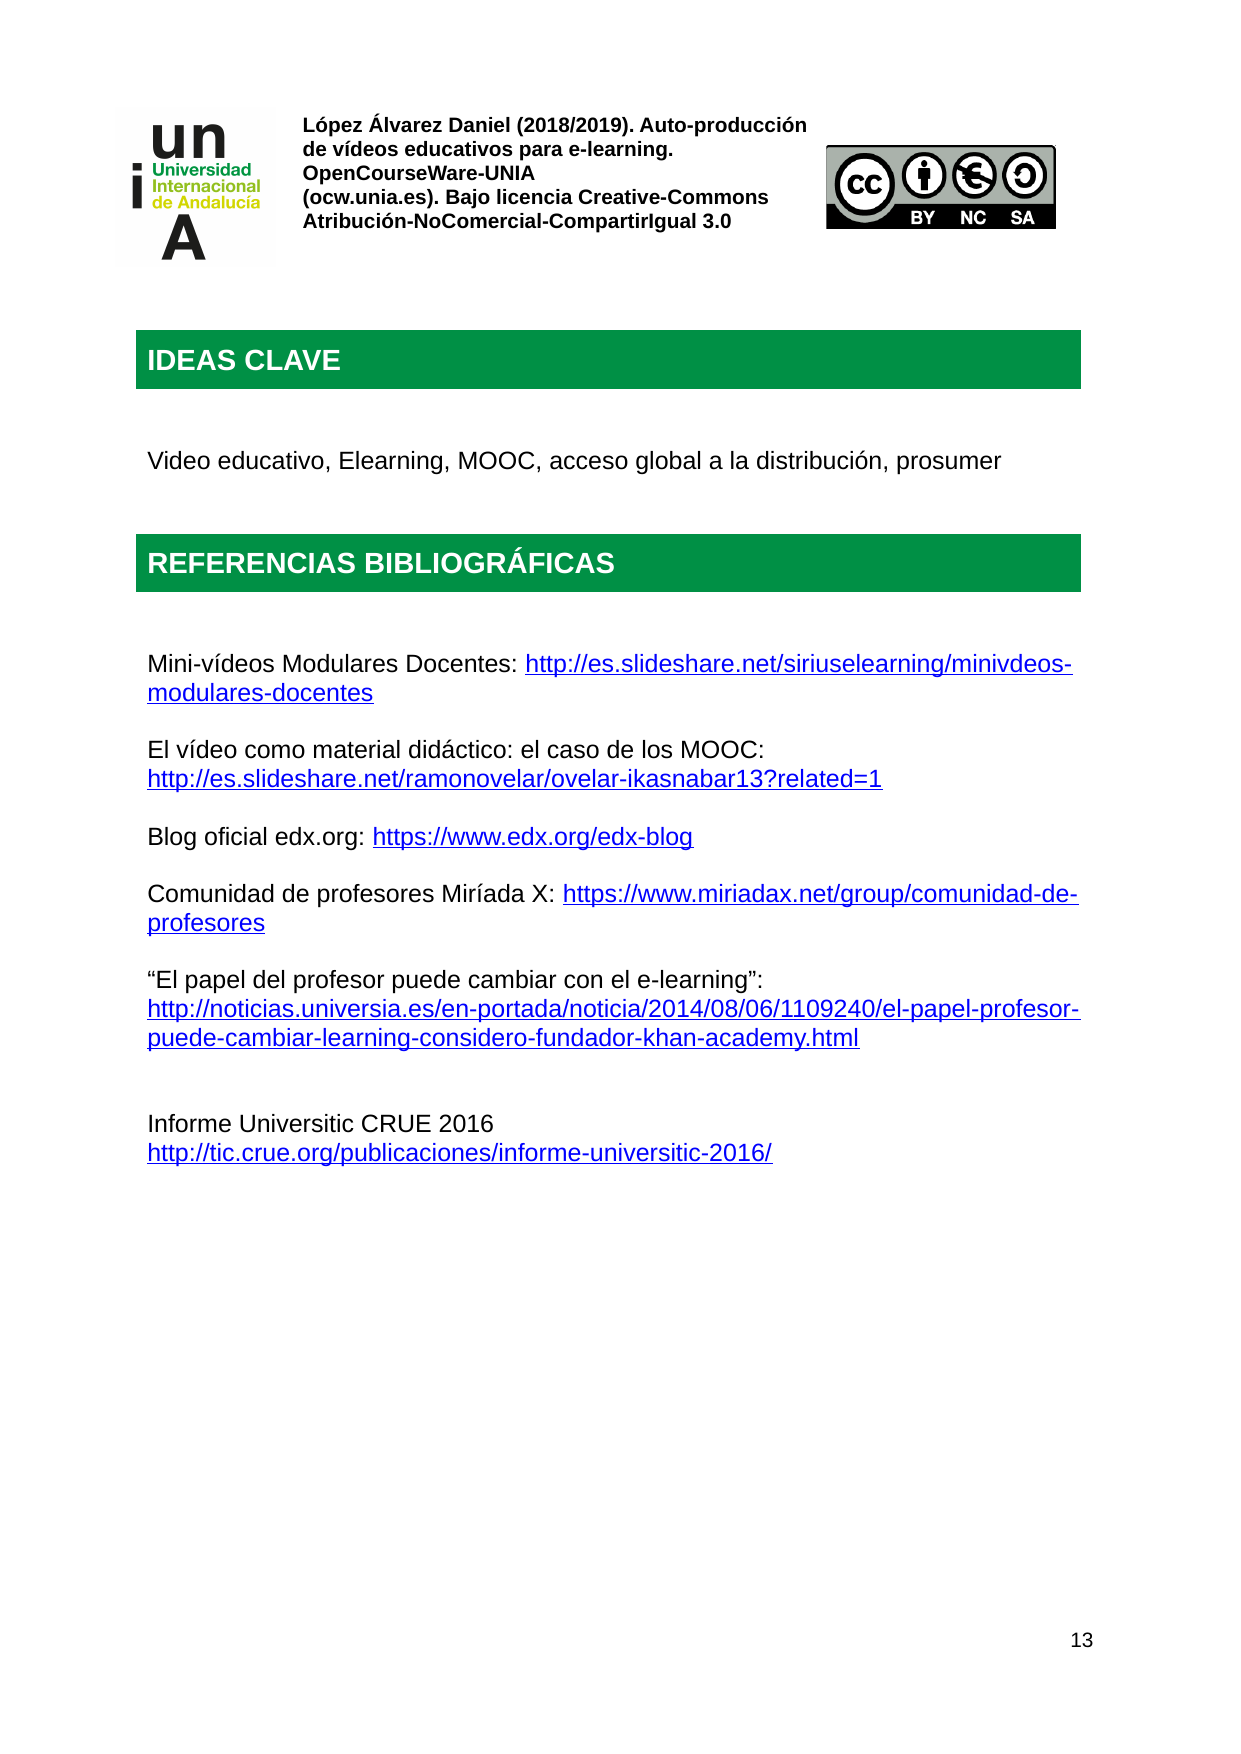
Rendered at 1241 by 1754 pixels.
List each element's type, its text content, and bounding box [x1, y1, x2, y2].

text “El papel del profesor puede cambiar con el e-learning”: http://noticias.universia.es/en-portada/noticia/2014/08/06/1109240/el-papel-profesor-puede-cambiar-learning-considero-fundador-khan-academy.html [147, 966, 1093, 1052]
table_header IDEAS CLAVE [136, 330, 1081, 389]
text Informe Universitic CRUE 2016 [147, 1109, 1093, 1138]
text El vídeo como material didáctico: el caso de los MOOC: http://es.slideshare.net/ramonovelar/ovelar-ikasnabar13?related=1 [147, 736, 1093, 793]
text Comunidad de profesores Miríada X: https://www.miriadax.net/group/comunidad-de-profesores [147, 879, 1093, 937]
text Video educativo, Elearning, MOOC, acceso global a la distribución, prosumer [147, 446, 1093, 475]
picture [114, 107, 276, 267]
table_header REFERENCIAS BIBLIOGRÁFICAS [136, 534, 1081, 592]
text Blog oficial edx.org: https://www.edx.org/edx-blog [147, 822, 1093, 851]
text Mini-vídeos Modulares Docentes: http://es.slideshare.net/siriuselearning/minivdeos-modulares-docentes [147, 649, 1093, 707]
text http://tic.crue.org/publicaciones/informe-universitic-2016/ [147, 1138, 1093, 1166]
